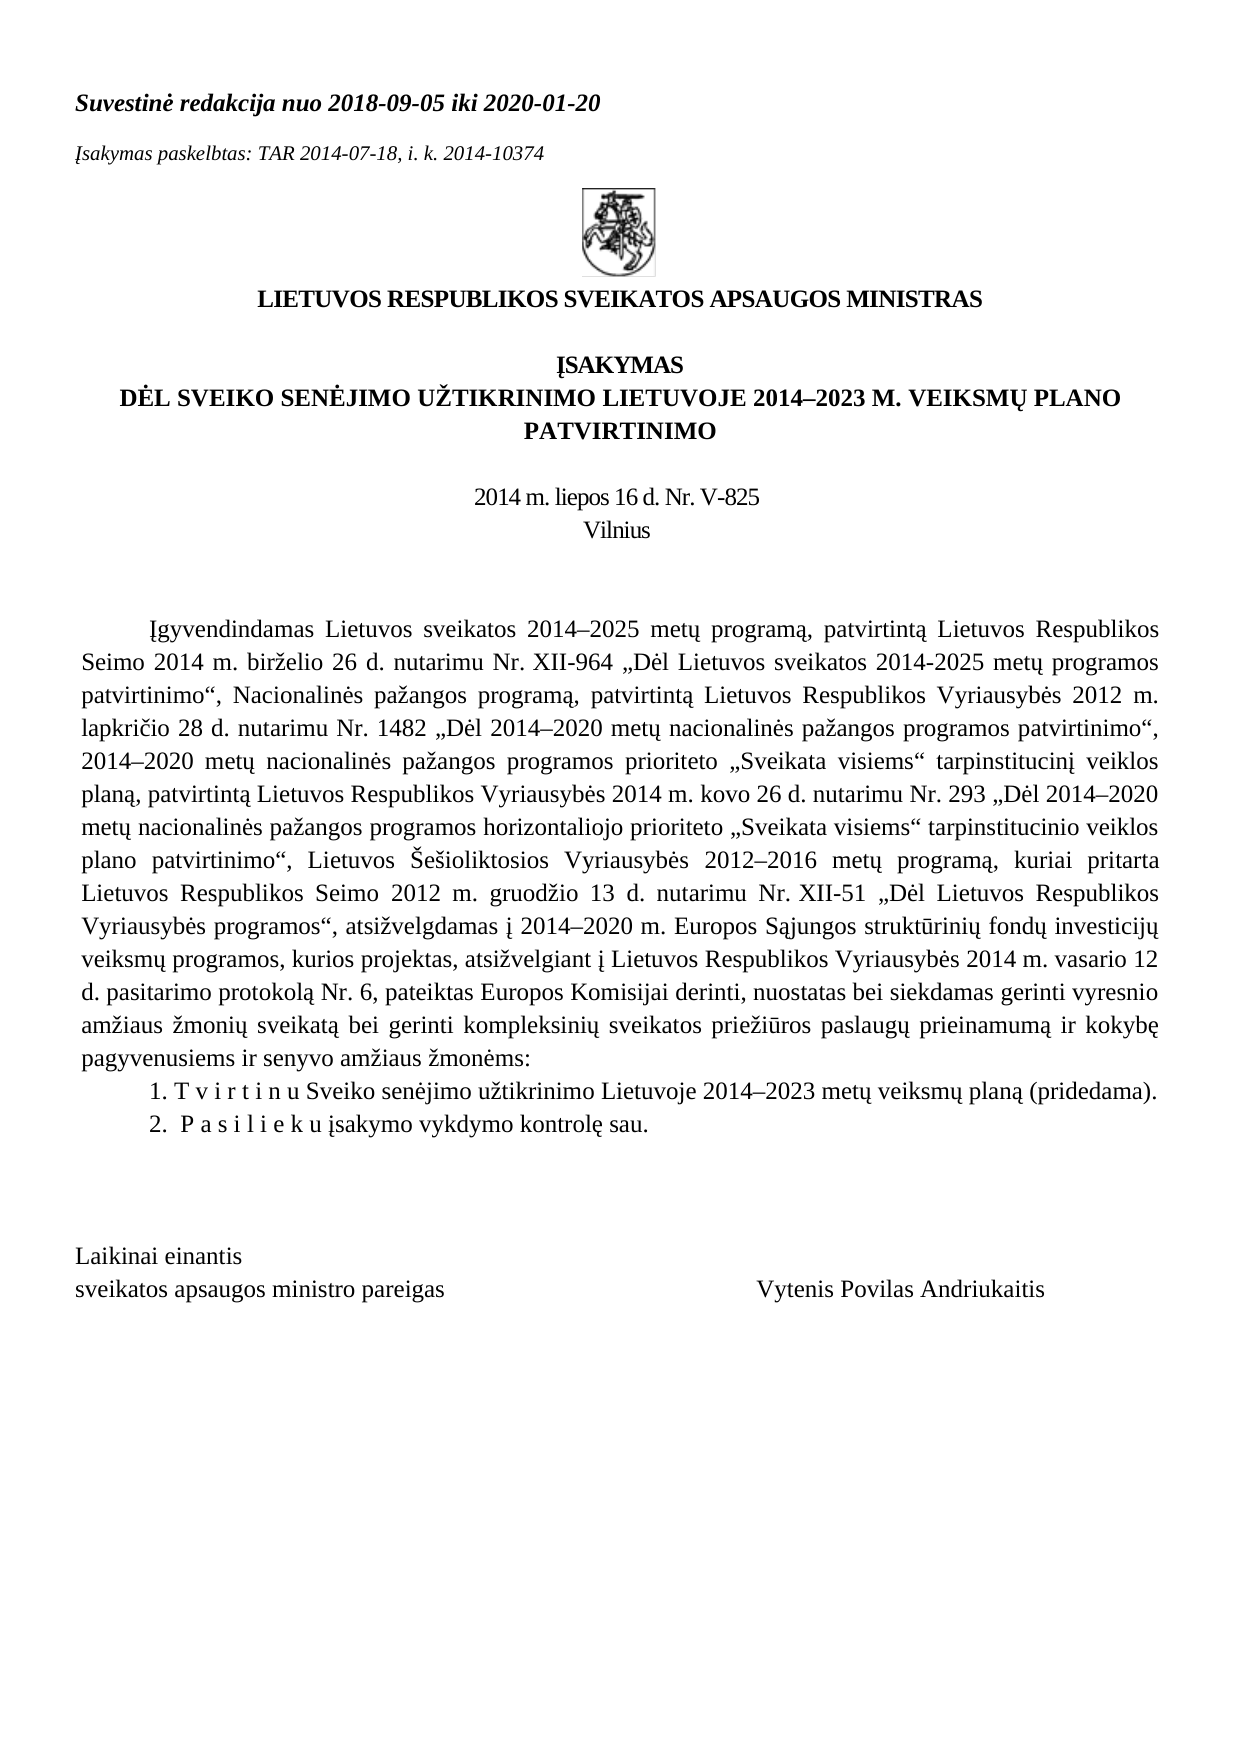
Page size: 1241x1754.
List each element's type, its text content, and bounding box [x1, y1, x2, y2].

text 1. T v i r t i n u Sveiko senėjimo užtikrinimo Lietuvoje 2014–2023 metų veiksmų planą (pridedama). [75, 1076, 1159, 1105]
text Įgyvendindamas Lietuvos sveikatos 2014–2025 metų programą, patvirtintą Lietuvos Respublikos Seimo 2014 m. birželio 26 d. nutarimu Nr. XII-964 „Dėl Lietuvos sveikatos 2014-2025 metų programos patvirtinimo“, Nacionalinės pažangos programą, patvirtintą Lietuvos Respublikos Vyriausybės 2012 m. lapkričio 28 d. nutarimu Nr. 1482 „Dėl 2014–2020 metų nacionalinės pažangos programos patvirtinimo“, 2014–2020 metų nacionalinės pažangos programos prioriteto „Sveikata visiems“ tarpinstitucinį veiklos planą, patvirtintą Lietuvos Respublikos Vyriausybės 2014 m. kovo 26 d. nutarimu Nr. 293 „Dėl 2014–2020 metų nacionalinės pažangos programos horizontaliojo prioriteto „Sveikata visiems“ tarpinstitucinio veiklos plano patvirtinimo“, Lietuvos Šešioliktosios Vyriausybės 2012–2016 metų programą, kuriai pritarta Lietuvos Respublikos Seimo 2012 m. gruodžio 13 d. nutarimu Nr. XII-51 „Dėl Lietuvos Respublikos Vyriausybės programos“, atsižvelgdamas į 2014–2020 m. Europos Sąjungos struktūrinių fondų investicijų veiksmų programos, kurios projektas, atsižvelgiant į Lietuvos Respublikos Vyriausybės 2014 m. vasario 12 d. pasitarimo protokolą Nr. 6, pateiktas Europos Komisijai derinti, nuostatas bei siekdamas gerinti vyresnio amžiaus žmonių sveikatą bei gerinti kompleksinių sveikatos priežiūros paslaugų prieinamumą ir kokybę pagyvenusiems ir senyvo amžiaus žmonėms: [81, 614, 1159, 1072]
text 2. P a s i l i e k u įsakymo vykdymo kontrolę sau. [75, 1109, 1159, 1138]
text Įsakymas paskelbtas: TAR 2014-07-18, i. k. 2014-10374 [75, 141, 1166, 165]
text Vilnius [75, 515, 1159, 543]
text ĮSAKYMAS [75, 350, 1166, 378]
text Suvestinė redakcija nuo 2018-09-05 iki 2020-01-20 [75, 88, 1166, 117]
text DĖL SVEIKO SENĖJIMO UŽTIKRINIMO LIETUVOJE 2014–2023 M. VEIKSMŲ PLANO PATVIRTINIMO [75, 383, 1166, 444]
text sveikatos apsaugos ministro pareigas Vytenis Povilas Andriukaitis [75, 1274, 1166, 1303]
text Laikinai einantis [75, 1241, 1166, 1270]
text LIETUVOS RESPUBLIKOS SVEIKATOS APSAUGOS MINISTRAS [75, 284, 1166, 312]
text 2014 m. liepos 16 d. Nr. V-825 [75, 482, 1159, 511]
